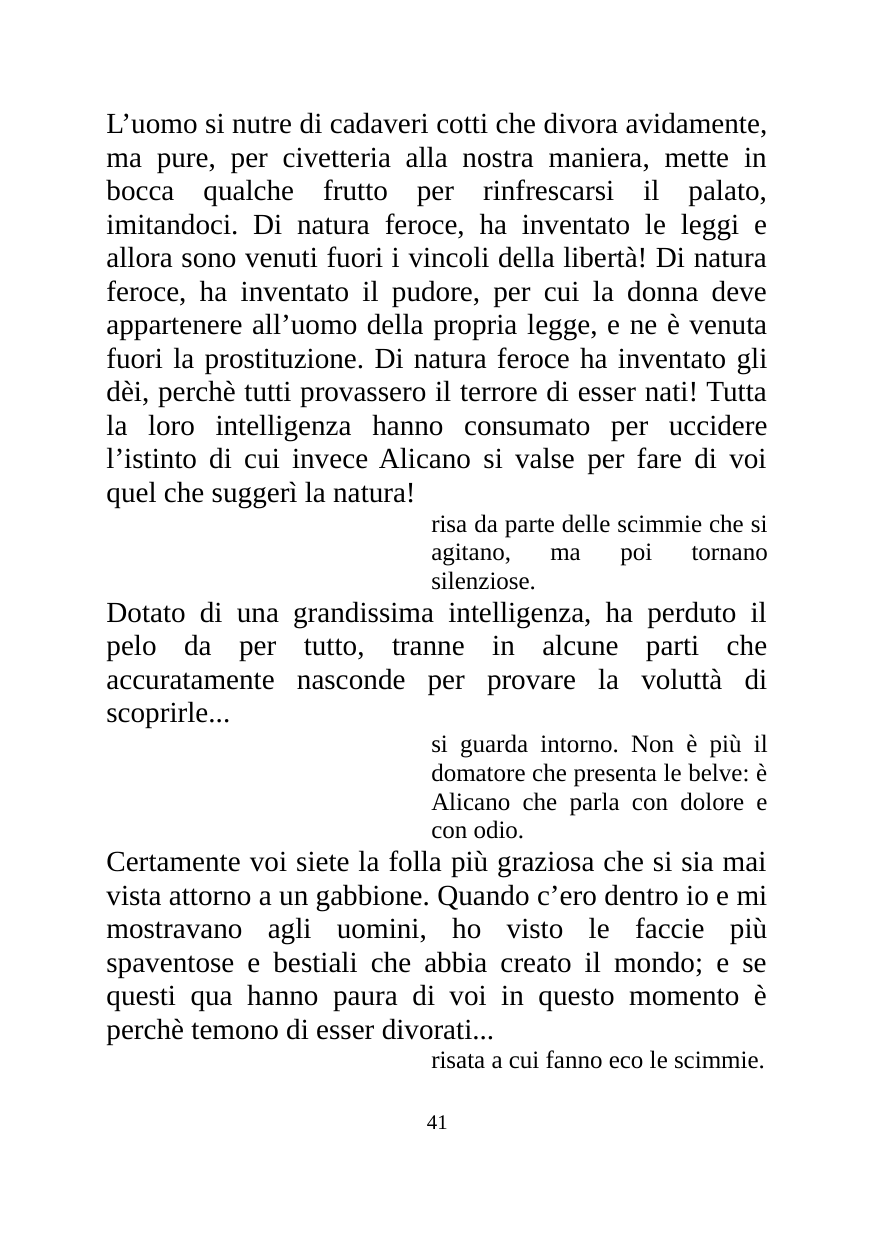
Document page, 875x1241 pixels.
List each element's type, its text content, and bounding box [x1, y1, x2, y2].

text Dotato di una grandissima intelligenza, ha perduto il pelo da per tutto, tranne in alcune parti che accuratamente nasconde per provare la voluttà di scoprirle... [106, 595, 768, 729]
text Certamente voi siete la folla più graziosa che si sia mai vista attorno a un gabbione. Quando c’ero dentro io e mi mostravano agli uomini, ho visto le faccie più spaventose e bestiali che abbia creato il mondo; e se questi qua hanno paura di voi in questo momento è perchè temono di esser divorati... [106, 844, 768, 1045]
text risa da parte delle scimmie che si agitano, ma poi tornano silenziose. [431, 509, 768, 595]
text L’uomo si nutre di cadaveri cotti che divora avidamente, ma pure, per civetteria alla nostra maniera, mette in bocca qualche frutto per rinfrescarsi il palato, imitandoci. Di natura feroce, ha inventato le leggi e allora sono venuti fuori i vincoli della libertà! Di natura feroce, ha inventato il pudore, per cui la donna deve appartenere all’uomo della propria legge, e ne è venuta fuori la prostituzione. Di natura feroce ha inventato gli dèi, perchè tutti provassero il terrore di esser nati! Tutta la loro intelligenza hanno consumato per uccidere l’istinto di cui invece Alicano si valse per fare di voi quel che suggerì la natura! [106, 106, 768, 509]
text risata a cui fanno eco le scimmie. [431, 1045, 768, 1074]
text si guarda intorno. Non è più il domatore che presenta le belve: è Alicano che parla con dolore e con odio. [431, 729, 768, 844]
